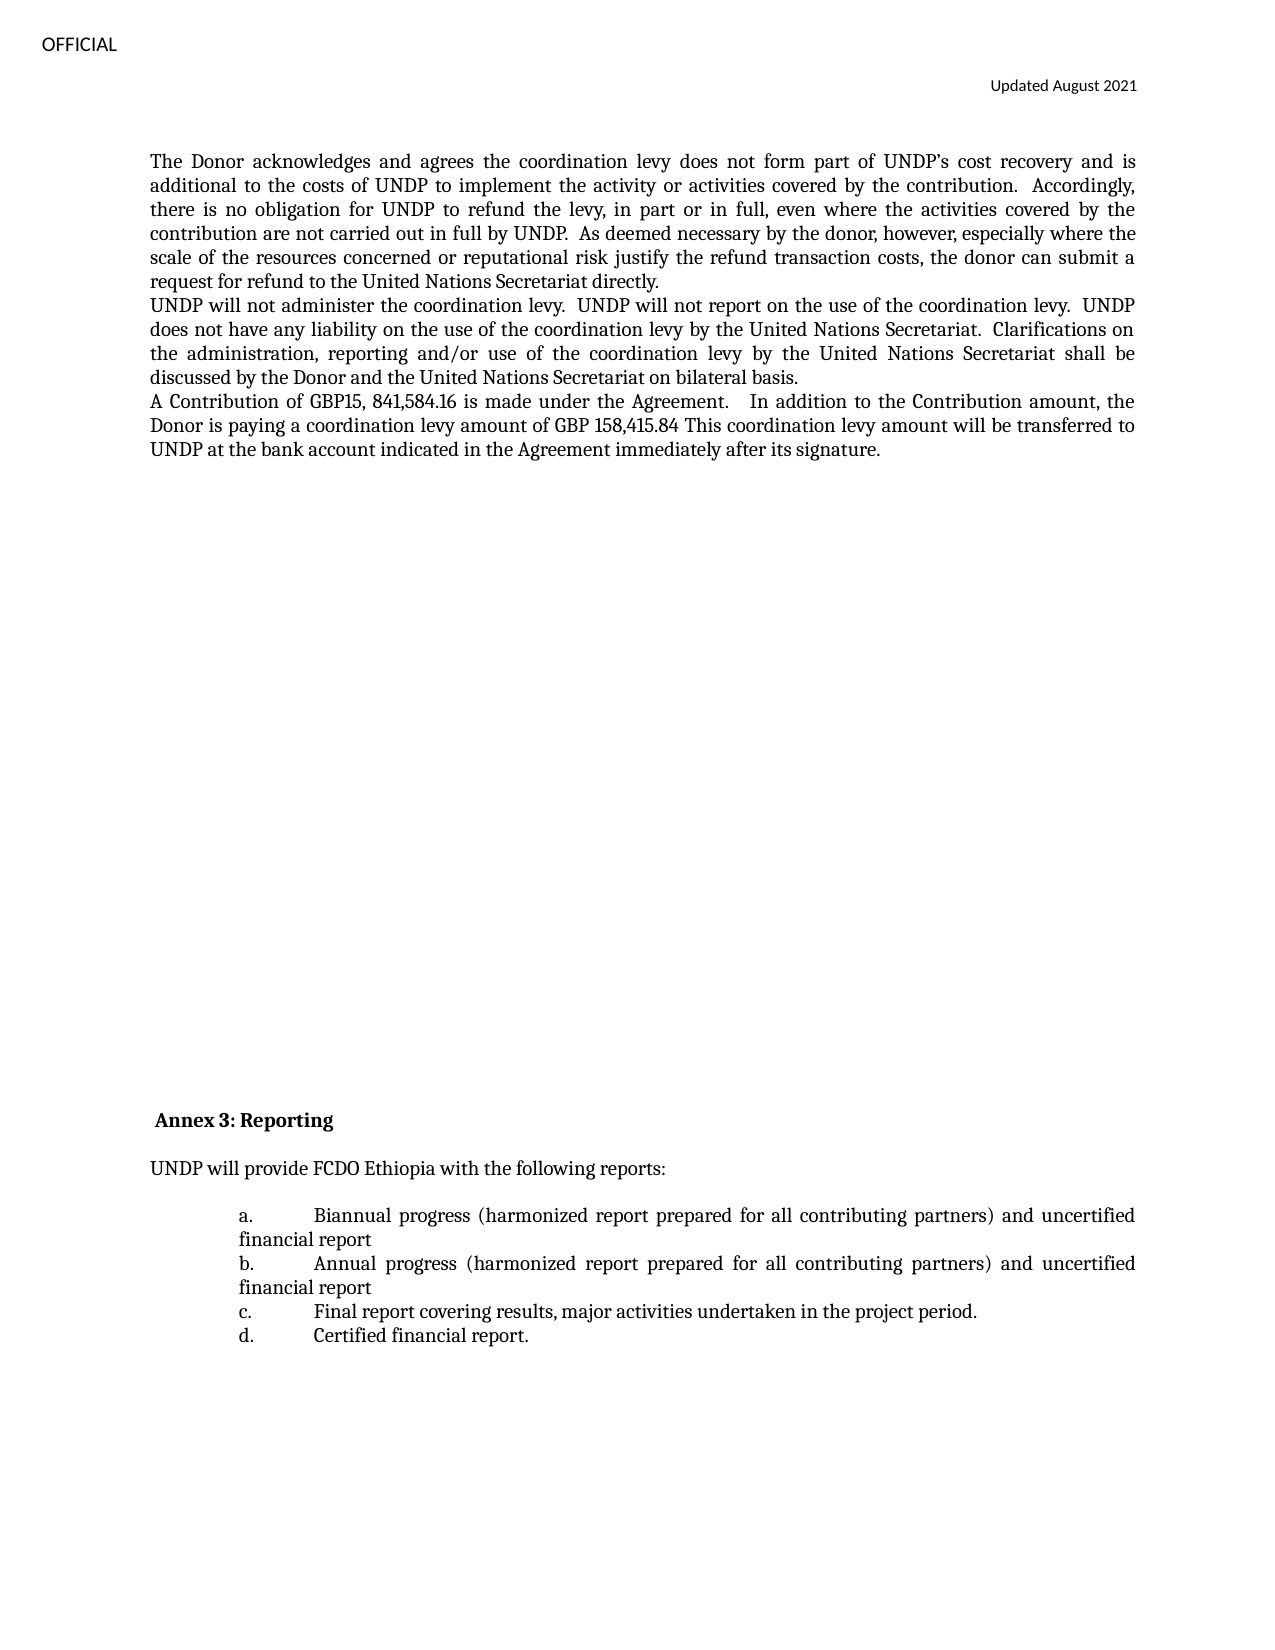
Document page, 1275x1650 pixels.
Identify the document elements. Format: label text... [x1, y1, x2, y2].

list Certified financial report. [239, 1324, 1137, 1348]
text UNDP will not administer the coordination levy. UNDP will not report on the use of the coordination levy. UNDP does not have any liability on the use of the coordination levy by the United Nations Secretariat. Clarifications on the administration, reporting and/or use of the coordination levy by the United Nations Secretariat shall be discussed by the Donor and the United Nations Secretariat on bilateral basis. [150, 294, 1137, 389]
list Annual progress (harmonized report prepared for all contributing partners) and uncertified financial report [239, 1252, 1137, 1300]
list Final report covering results, major activities undertaken in the project period. [239, 1300, 1137, 1324]
text A Contribution of GBP15, 841,584.16 is made under the Agreement. In addition to the Contribution amount, the Donor is paying a coordination levy amount of GBP 158,415.84 This coordination levy amount will be transferred to UNDP at the bank account indicated in the Agreement immediately after its signature. [150, 389, 1137, 461]
list Biannual progress (harmonized report prepared for all contributing partners) and uncertified financial report [239, 1204, 1137, 1252]
text Annex 3: Reporting [150, 1108, 1137, 1132]
text UNDP will provide FCDO Ethiopia with the following reports: [150, 1156, 1137, 1180]
text The Donor acknowledges and agrees the coordination levy does not form part of UNDP’s cost recovery and is additional to the costs of UNDP to implement the activity or activities covered by the contribution. Accordingly, there is no obligation for UNDP to refund the levy, in part or in full, even where the activities covered by the contribution are not carried out in full by UNDP. As deemed necessary by the donor, however, especially where the scale of the resources concerned or reputational risk justify the refund transaction costs, the donor can submit a request for refund to the United Nations Secretariat directly. [150, 150, 1137, 294]
